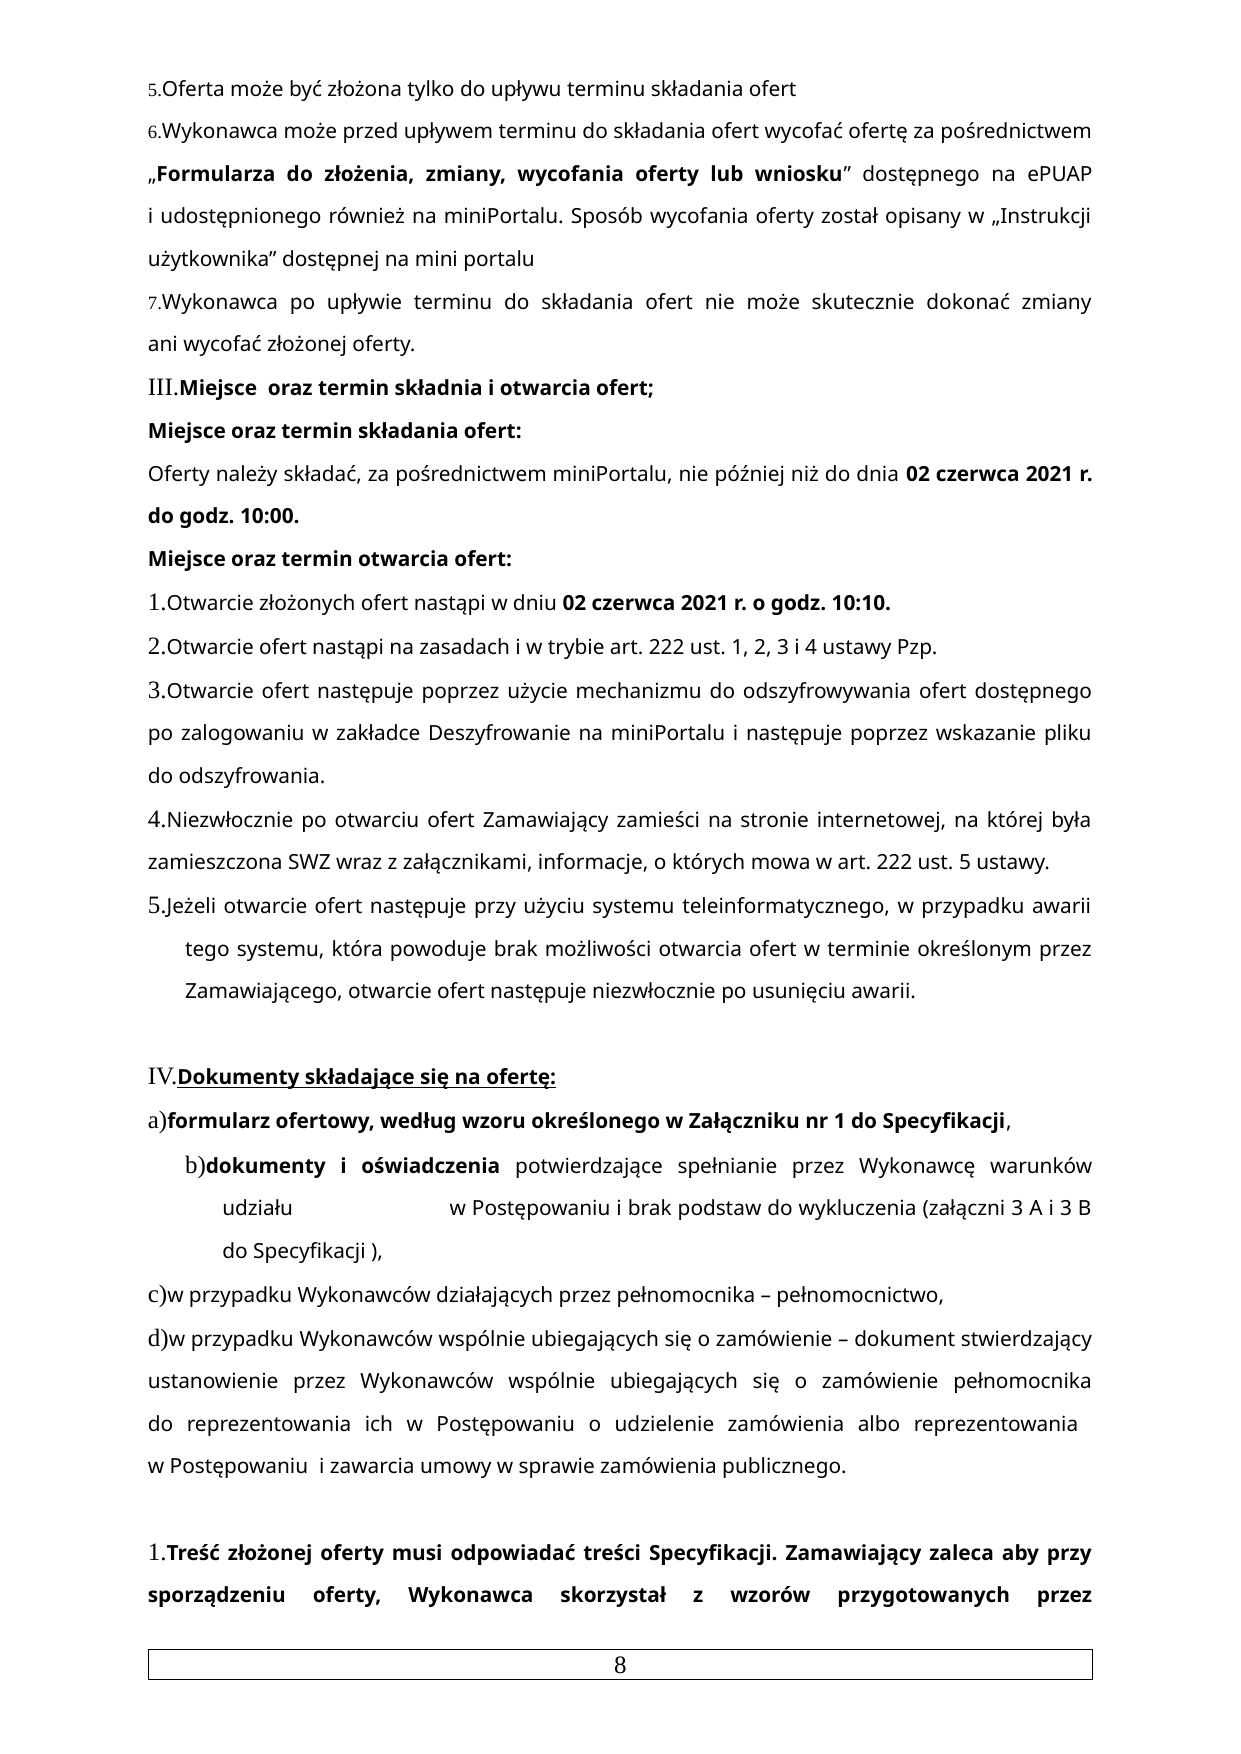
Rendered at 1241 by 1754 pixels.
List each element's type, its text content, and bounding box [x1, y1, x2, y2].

list Wykonawca po upływie terminu do składania ofert nie może skutecznie dokonać zmiany ani wycofać złożonej oferty. [148, 287, 1093, 358]
list Wykonawca może przed upływem terminu do składania ofert wycofać ofertę za pośrednictwem „Formularza do złożenia, zmiany, wycofania oferty lub wniosku” dostępnego na ePUAP i udostępnionego również na miniPortalu. Sposób wycofania oferty został opisany w „Instrukcji użytkownika” dostępnej na mini portalu [148, 116, 1093, 273]
list Niezwłocznie po otwarciu ofert Zamawiający zamieści na stronie internetowej, na której była zamieszczona SWZ wraz z załącznikami, informacje, o których mowa w art. 222 ust. 5 ustawy. [148, 804, 1093, 876]
list Treść złożonej oferty musi odpowiadać treści Specyfikacji. Zamawiający zaleca aby przy sporządzeniu oferty, Wykonawca skorzystał z wzorów przygotowanych przez [148, 1537, 1093, 1609]
text Oferty należy składać, za pośrednictwem miniPortalu, nie później niż do dnia 02 czerwca 2021 r. do godz. 10:00. [148, 459, 1093, 530]
list dokumenty i oświadczenia potwierdzające spełnianie przez Wykonawcę warunków udziału w Postępowaniu i brak podstaw do wykluczenia (załączni 3 A i 3 B do Specyfikacji ), [185, 1150, 1093, 1264]
list Otwarcie ofert nastąpi na zasadach i w trybie art. 222 ust. 1, 2, 3 i 4 ustawy Pzp. [148, 631, 1093, 660]
list Otwarcie złożonych ofert nastąpi w dniu 02 czerwca 2021 r. o godz. 10:10. [148, 587, 1093, 616]
text Miejsce oraz termin składania ofert: [148, 416, 1093, 444]
list Otwarcie ofert następuje poprzez użycie mechanizmu do odszyfrowywania ofert dostępnego po zalogowaniu w zakładce Deszyfrowanie na miniPortalu i następuje poprzez wskazanie pliku do odszyfrowania. [148, 675, 1093, 789]
list w przypadku Wykonawców działających przez pełnomocnika – pełnomocnictwo, [148, 1279, 1093, 1308]
list Miejsce oraz termin składnia i otwarcia ofert; [148, 372, 1093, 401]
list Dokumenty składające się na ofertę: [148, 1061, 1093, 1091]
text Miejsce oraz termin otwarcia ofert: [148, 544, 1093, 572]
list formularz ofertowy, według wzoru określonego w Załączniku nr 1 do Specyfikacji, [148, 1106, 1093, 1135]
list Jeżeli otwarcie ofert następuje przy użyciu systemu teleinformatycznego, w przypadku awarii tego systemu, która powoduje brak możliwości otwarcia ofert w terminie określonym przez Zamawiającego, otwarcie ofert następuje niezwłocznie po usunięciu awarii. [148, 890, 1093, 1005]
list w przypadku Wykonawców wspólnie ubiegających się o zamówienie – dokument stwierdzający ustanowienie przez Wykonawców wspólnie ubiegających się o zamówienie pełnomocnika do reprezentowania ich w Postępowaniu o udzielenie zamówienia albo reprezentowania w Postępowaniu i zawarcia umowy w sprawie zamówienia publicznego. [148, 1323, 1093, 1480]
list Oferta może być złożona tylko do upływu terminu składania ofert [148, 74, 1093, 102]
